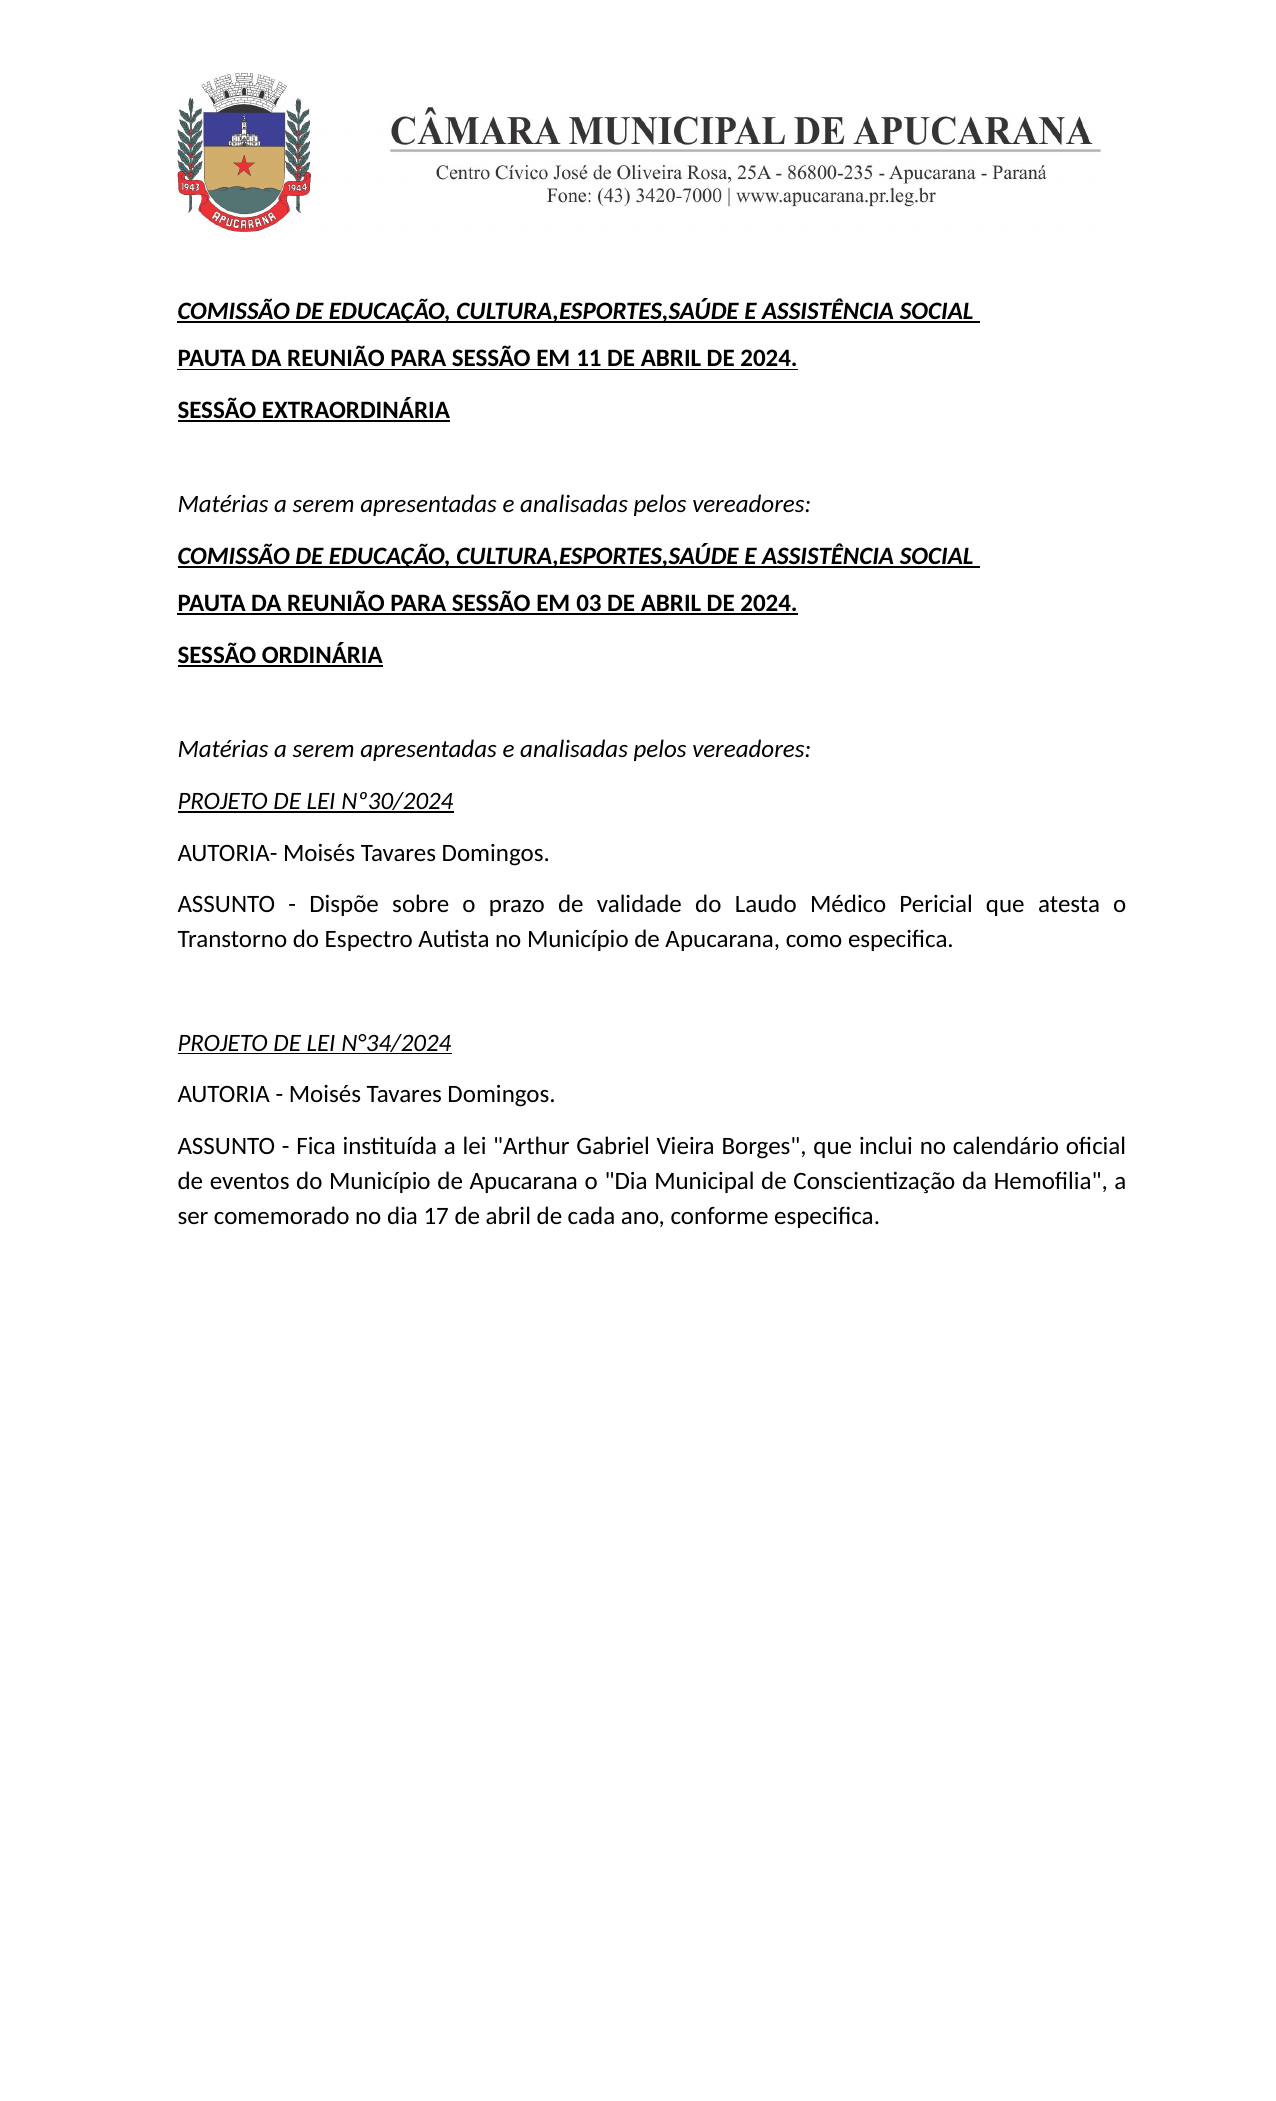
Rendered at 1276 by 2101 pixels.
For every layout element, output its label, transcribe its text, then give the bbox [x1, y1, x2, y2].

text ASSUNTO - Fica instituída a lei "Arthur Gabriel Vieira Borges", que inclui no calendário oficial de eventos do Município de Apucarana o "Dia Municipal de Conscientização da Hemofilia", a ser comemorado no dia 17 de abril de cada ano, conforme especifica. [177, 1130, 1127, 1231]
text PAUTA DA REUNIÃO PARA SESSÃO EM 03 DE ABRIL DE 2024. [177, 587, 1127, 618]
text PROJETO DE LEI Nº30/2024 [177, 785, 1127, 816]
text AUTORIA - Moisés Tavares Domingos. [177, 1078, 1127, 1109]
text PROJETO DE LEI N°34/2024 [177, 1027, 1127, 1057]
text SESSÃO ORDINÁRIA [177, 639, 1127, 669]
text SESSÃO EXTRAORDINÁRIA [177, 394, 1127, 425]
text COMISSÃO DE EDUCAÇÃO, CULTURA,ESPORTES,SAÚDE E ASSISTÊNCIA SOCIAL [177, 540, 1127, 571]
text AUTORIA- Moisés Tavares Domingos. [177, 837, 1127, 867]
text PAUTA DA REUNIÃO PARA SESSÃO EM 11 DE ABRIL DE 2024. [177, 342, 1127, 373]
text COMISSÃO DE EDUCAÇÃO, CULTURA,ESPORTES,SAÚDE E ASSISTÊNCIA SOCIAL [177, 295, 1127, 326]
text Matérias a serem apresentadas e analisadas pelos vereadores: [177, 733, 1127, 764]
text ASSUNTO - Dispõe sobre o prazo de validade do Laudo Médico Pericial que atesta o Transtorno do Espectro Autista no Município de Apucarana, como especifica. [177, 888, 1127, 954]
text Matérias a serem apresentadas e analisadas pelos vereadores: [177, 488, 1127, 519]
